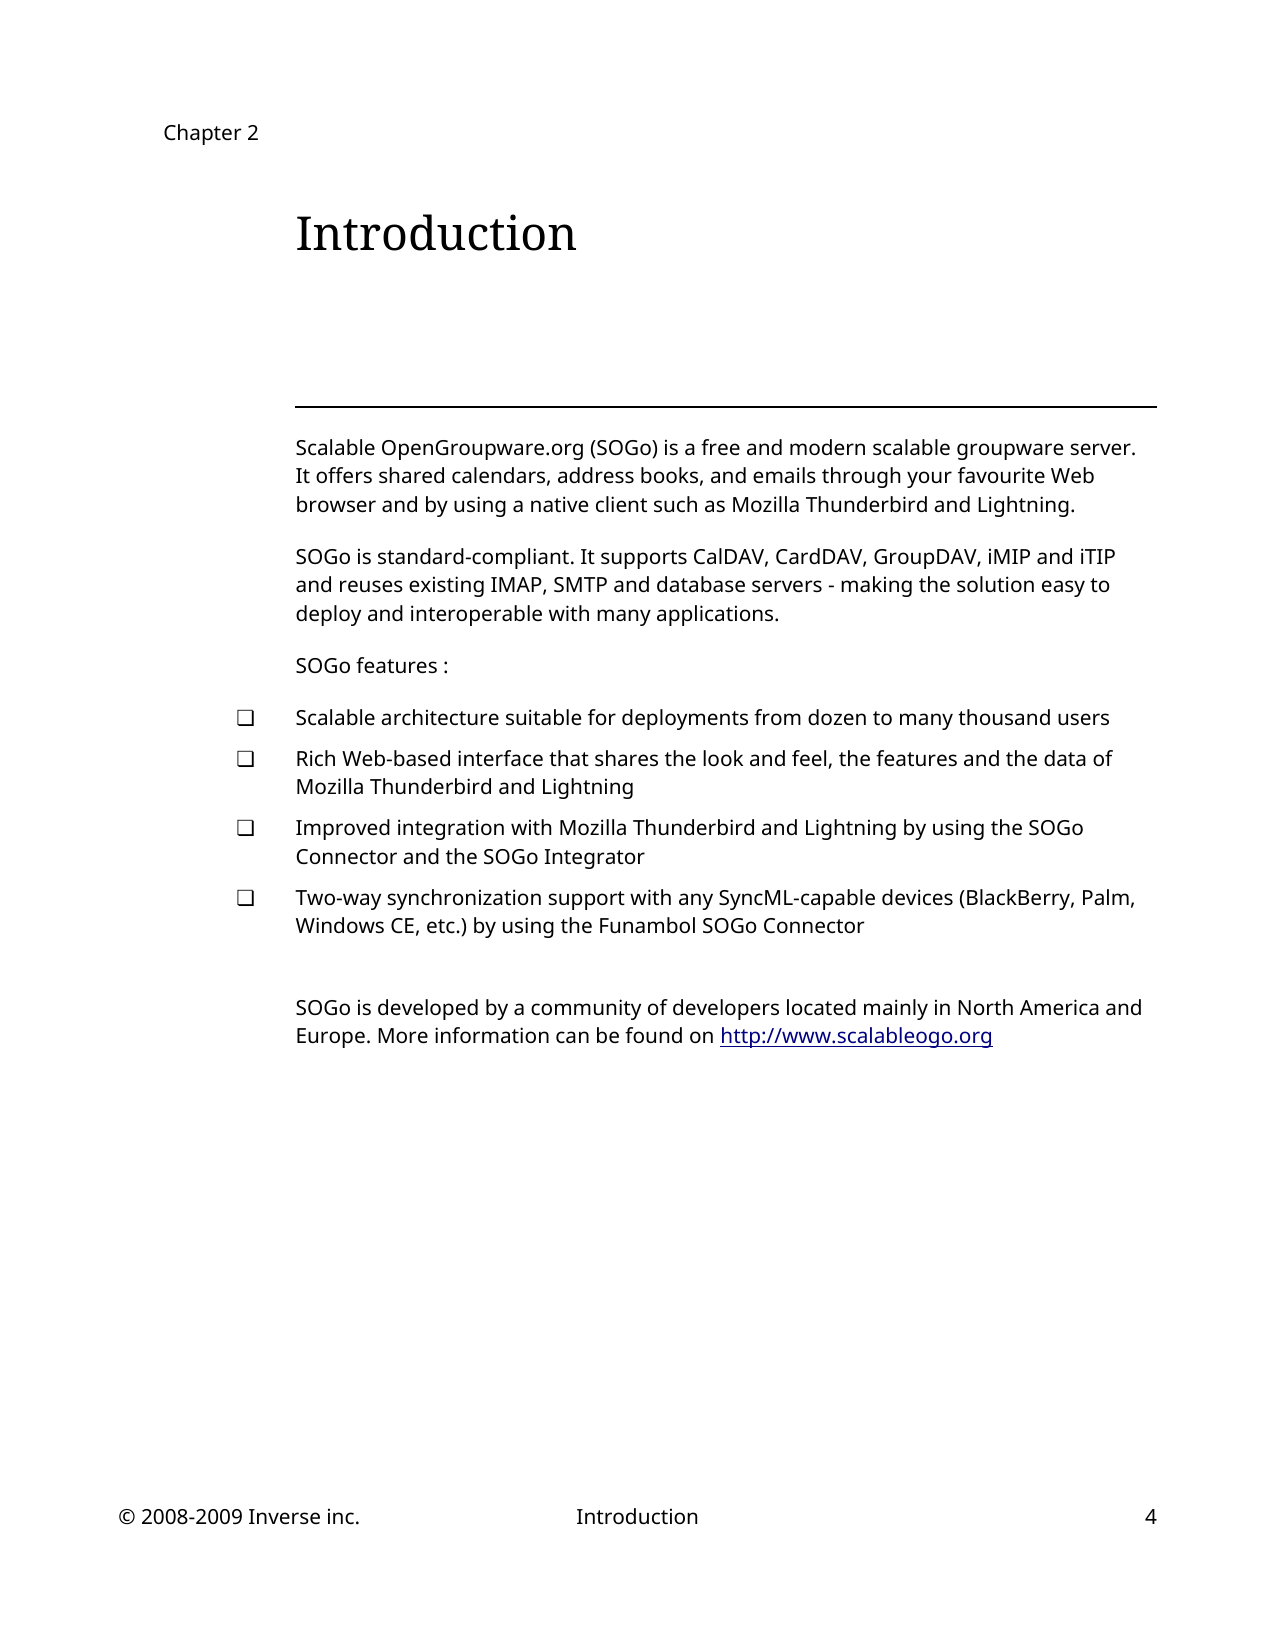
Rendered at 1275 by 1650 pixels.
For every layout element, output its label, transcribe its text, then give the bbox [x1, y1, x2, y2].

subtitle Introduction [295, 201, 1157, 406]
list ❏ Improved integration with Mozilla Thunderbird and Lightning by using the SOGo Connector and the SOGo Integrator [236, 813, 1157, 870]
list ❏ Two-way synchronization support with any SyncML-capable devices (BlackBerry, Palm, Windows CE, etc.) by using the Funambol SOGo Connector [236, 883, 1157, 939]
list ❏ Scalable architecture suitable for deployments from dozen to many thousand users [236, 703, 1157, 731]
list ❏ Rich Web-based interface that shares the look and feel, the features and the data of Mozilla Thunderbird and Lightning [236, 744, 1157, 801]
text SOGo features : [295, 651, 1157, 679]
text SOGo is standard-compliant. It supports CalDAV, CardDAV, GroupDAV, iMIP and iTIP and reuses existing IMAP, SMTP and database servers - making the solution easy to deploy and interoperable with many applications. [295, 542, 1157, 627]
text SOGo is developed by a community of developers located mainly in North America and Europe. More information can be found on http://www.scalableogo.org [295, 993, 1157, 1050]
text Scalable OpenGroupware.org (SOGo) is a free and modern scalable groupware server. It offers shared calendars, address books, and emails through your favourite Web browser and by using a native client such as Mozilla Thunderbird and Lightning. [295, 433, 1157, 518]
